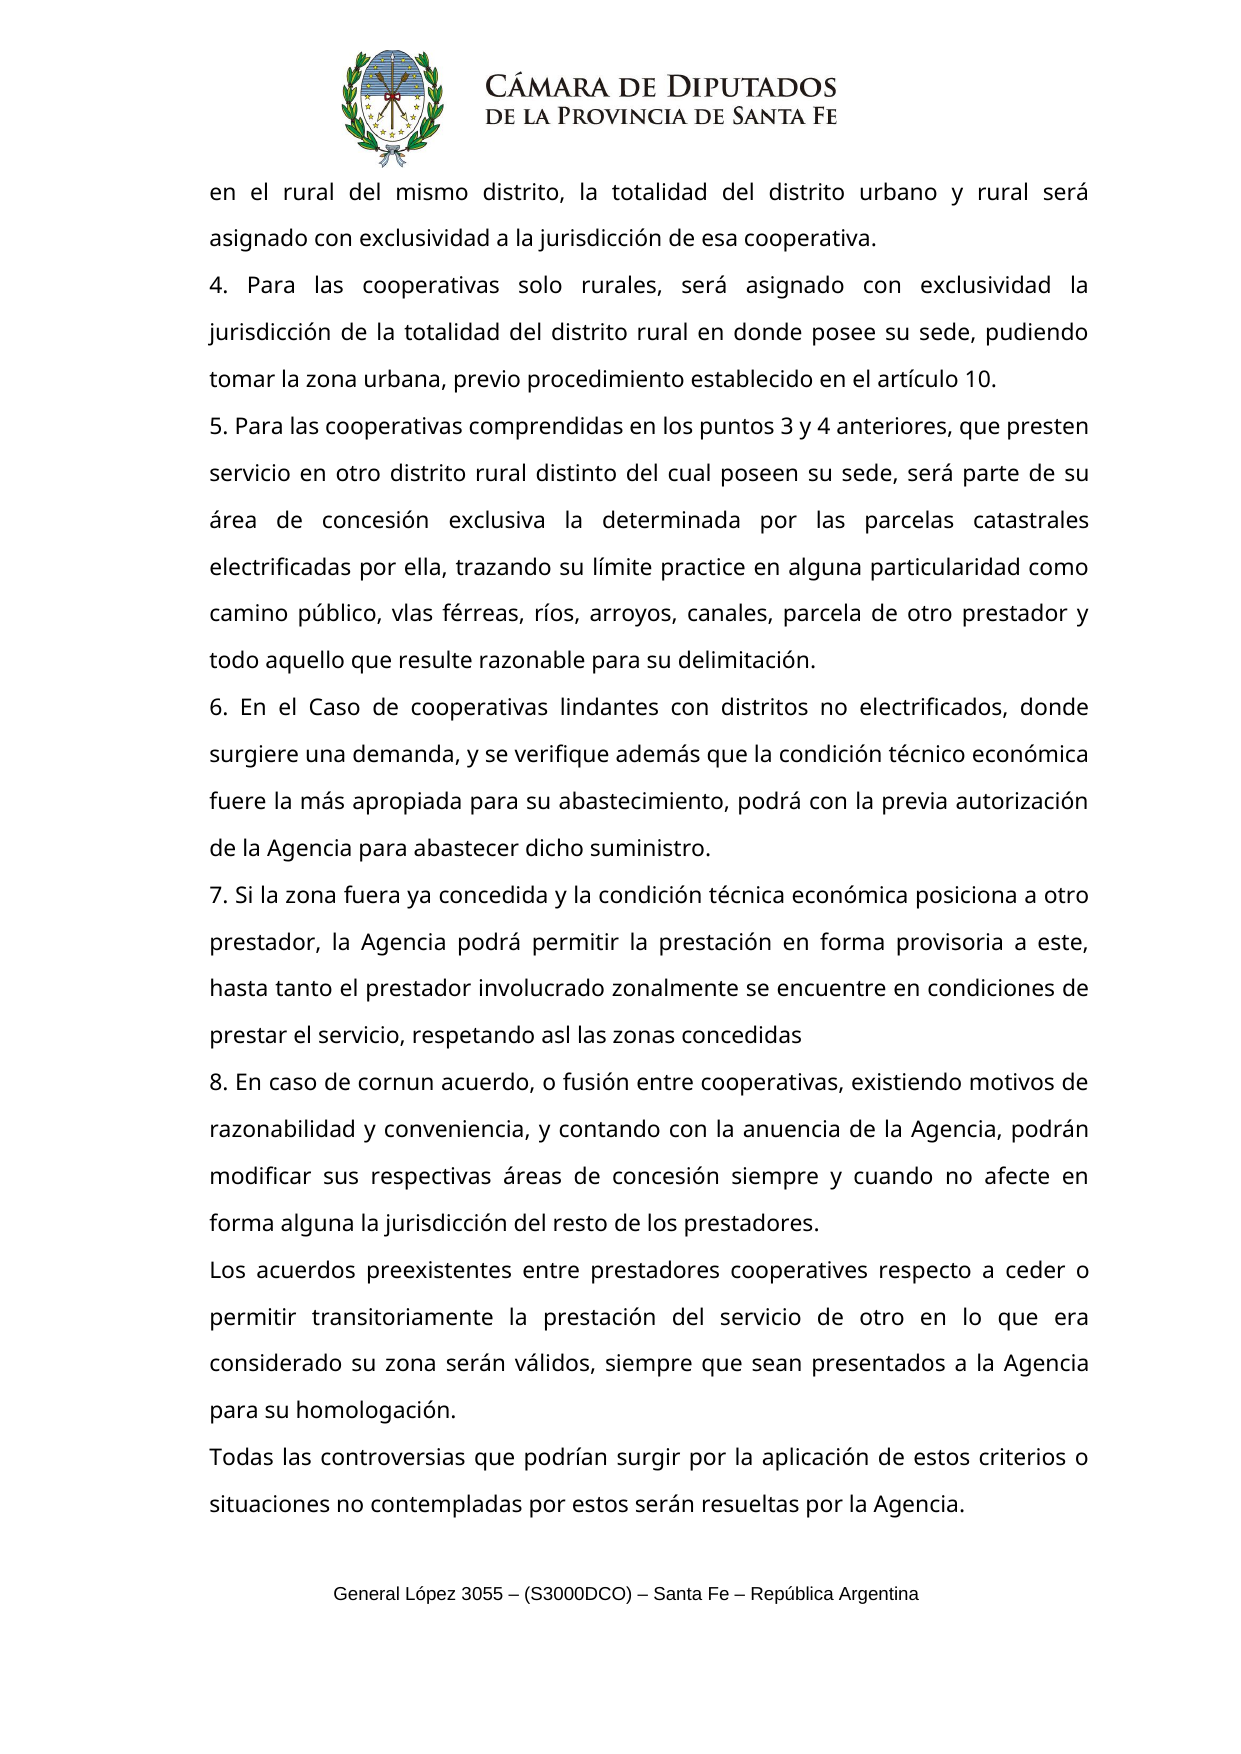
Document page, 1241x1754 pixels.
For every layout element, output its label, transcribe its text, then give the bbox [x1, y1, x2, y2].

picture [341, 50, 837, 172]
text 7. Si la zona fuera ya concedida y la condición técnica económica posiciona a otro prestador, la Agencia podrá permitir la prestación en forma provisoria a este, hasta tanto el prestador involucrado zonalmente se encuentre en condiciones de prestar el servicio, respetando asl las zonas concedidas [209, 878, 1090, 1050]
text 6. En el Caso de cooperativas lindantes con distritos no electrificados, donde surgiere una demanda, y se verifique además que la condición técnico económica fuere la más apropiada para su abastecimiento, podrá con la previa autorización de la Agencia para abastecer dicho suministro. [209, 691, 1090, 863]
text 8. En caso de cornun acuerdo, o fusión entre cooperativas, existiendo motivos de razonabilidad y conveniencia, y contando con la anuencia de la Agencia, podrán modificar sus respectivas áreas de concesión siempre y cuando no afecte en forma alguna la jurisdicción del resto de los prestadores. [209, 1066, 1090, 1238]
text Todas las controversias que podrían surgir por la aplicación de estos criterios o situaciones no contempladas por estos serán resueltas por la Agencia. [209, 1441, 1090, 1519]
text 4. Para las cooperativas solo rurales, será asignado con exclusividad la jurisdicción de la totalidad del distrito rural en donde posee su sede, pudiendo tomar la zona urbana, previo procedimiento establecido en el artículo 10. [209, 269, 1090, 394]
text Los acuerdos preexistentes entre prestadores cooperatives respecto a ceder o permitir transitoriamente la prestación del servicio de otro en lo que era considerado su zona serán válidos, siempre que sean presentados a la Agencia para su homologación. [209, 1253, 1090, 1425]
text 5. Para las cooperativas comprendidas en los puntos 3 y 4 anteriores, que presten servicio en otro distrito rural distinto del cual poseen su sede, será parte de su área de concesión exclusiva la determinada por las parcelas catastrales electrificadas por ella, trazando su límite practice en alguna particularidad como camino público, vlas férreas, ríos, arroyos, canales, parcela de otro prestador y todo aquello que resulte razonable para su delimitación. [209, 410, 1090, 675]
text en el rural del mismo distrito, la totalidad del distrito urbano y rural será asignado con exclusividad a la jurisdicción de esa cooperativa. [209, 175, 1090, 253]
